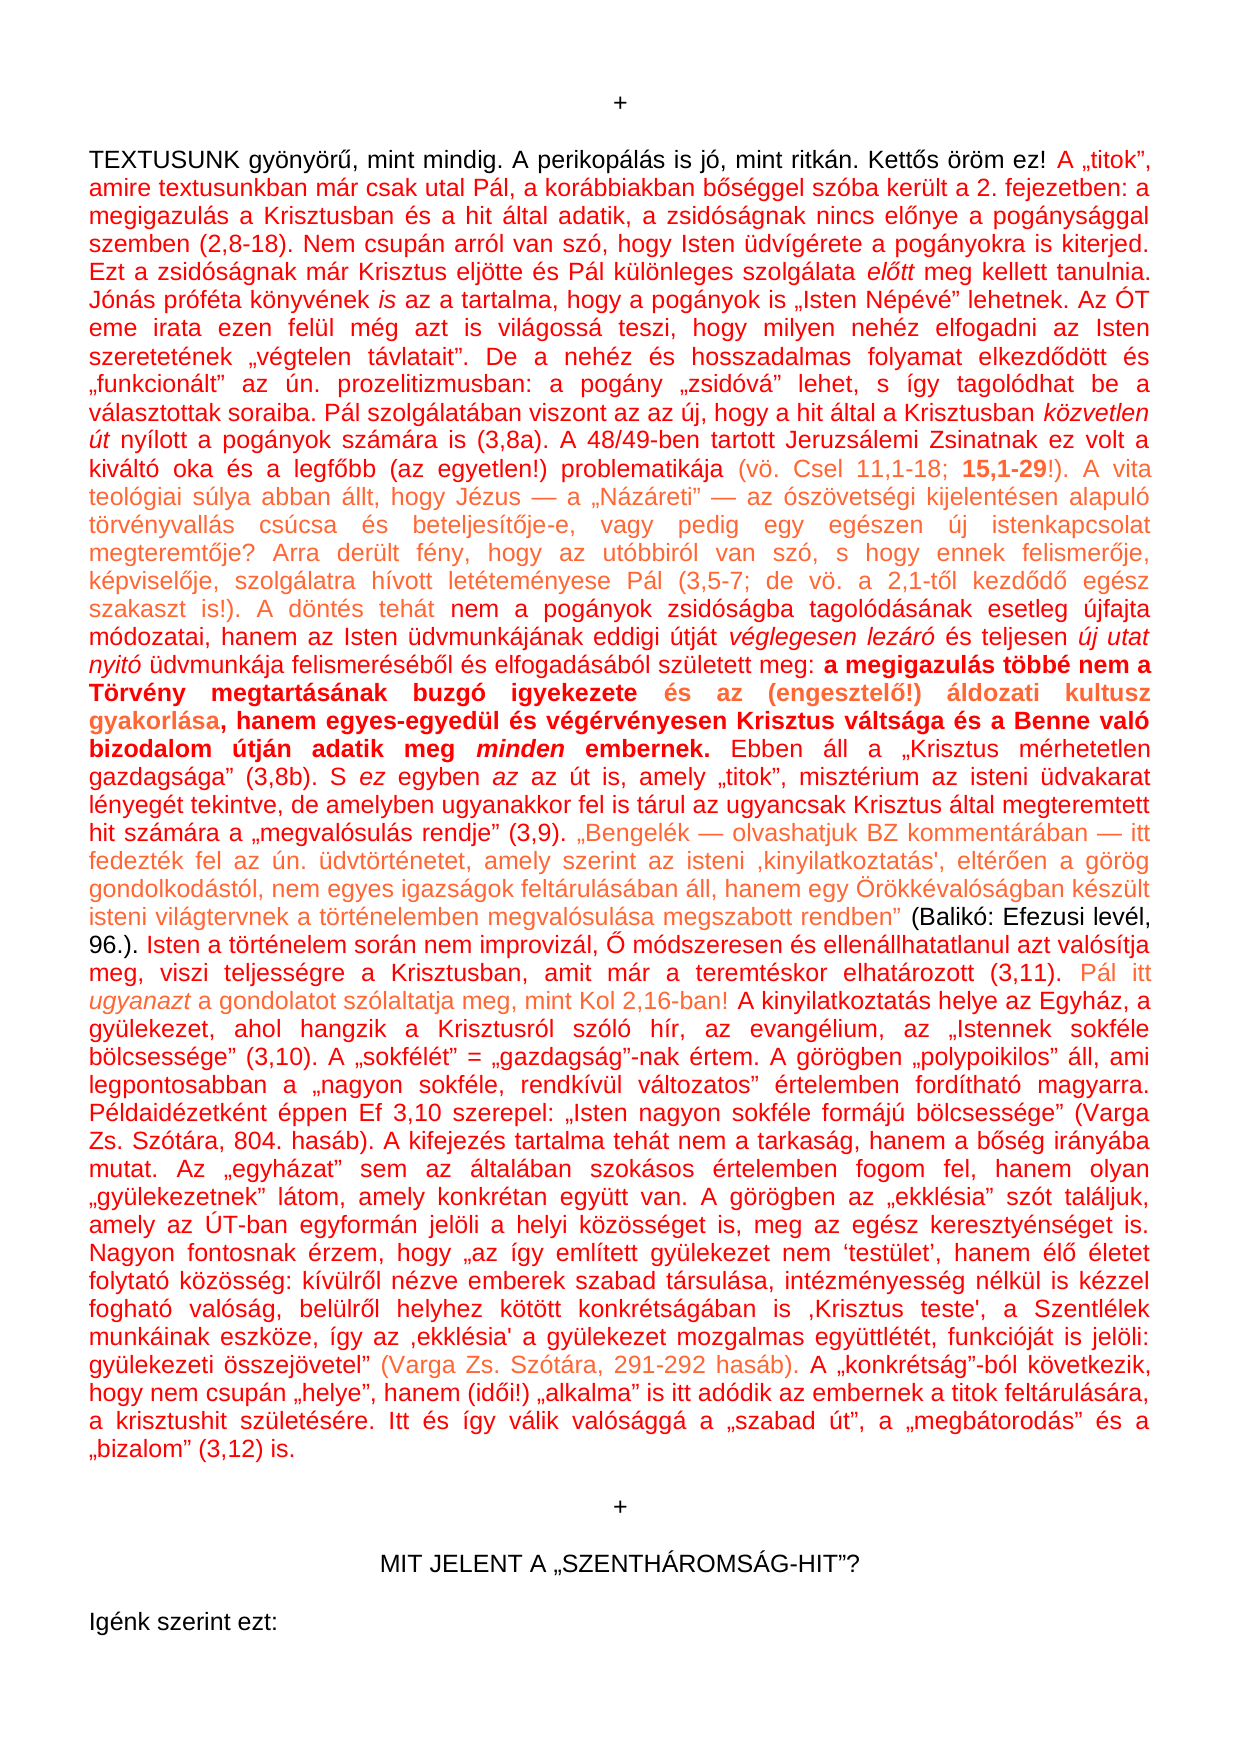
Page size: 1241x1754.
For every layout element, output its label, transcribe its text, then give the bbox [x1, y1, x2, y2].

text + [88, 88, 1152, 117]
text Igénk szerint ezt: [88, 1607, 1152, 1636]
text + [88, 1492, 1152, 1521]
text TEXTUSUNK gyönyörű, mint mindig. A perikopálás is jó, mint ritkán. Kettős öröm ez! A „titok”, amire textusunkban már csak utal Pál, a korábbiakban bőséggel szóba került a 2. fejezetben: a megigazulás a Krisztusban és a hit által adatik, a zsidóságnak nincs előnye a pogánysággal szemben (2,8-18). Nem csupán arról van szó, hogy Isten üdvígérete a pogányokra is kiterjed. Ezt a zsidóságnak már Krisztus eljötte és Pál különleges szolgálata előtt meg kellett tanulnia. Jónás próféta könyvének is az a tartalma, hogy a pogányok is „Isten Népévé” lehetnek. Az ÓT eme irata ezen felül még azt is világossá teszi, hogy milyen nehéz elfogadni az Isten szeretetének „végtelen távlatait”. De a nehéz és hosszadalmas folyamat elkezdődött és „funkcionált” az ún. prozelitizmusban: a pogány „zsidóvá” lehet, s így tagolódhat be a választottak soraiba. Pál szolgálatában viszont az az új, hogy a hit által a Krisztusban közvetlen út nyílott a pogányok számára is (3,8a). A 48/49-ben tartott Jeruzsálemi Zsinatnak ez volt a kiváltó oka és a legfőbb (az egyetlen!) problematikája (vö. Csel 11,1-18; 15,1-29!). A vita teológiai súlya abban állt, hogy Jézus ― a „Názáreti” ― az ószövetségi kijelentésen alapuló törvényvallás csúcsa és beteljesítője‑e, vagy pedig egy egészen új istenkapcsolat megteremtője? Arra derült fény, hogy az utóbbiról van szó, s hogy ennek felismerője, képviselője, szolgálatra hívott letéteményese Pál (3,5-7; de vö. a 2,1-től kezdődő egész szakaszt is!). A döntés tehát nem a pogányok zsidóságba tagolódásának esetleg újfajta módozatai, hanem az Isten üdvmunkájának eddigi útját véglegesen lezáró és teljesen új utat nyitó üdvmunkája felismeréséből és elfogadásából született meg: a megigazulás többé nem a Törvény megtartásának buzgó igyekezete és az (engesztelő!) áldozati kultusz gyakorlása, hanem egyes-egyedül és végérvényesen Krisztus váltsága és a Benne való bizodalom útján adatik meg minden embernek. Ebben áll a „Krisztus mérhetetlen gazdagsága” (3,8b). S ez egyben az az út is, amely „titok”, misztérium az isteni üdvakarat lényegét tekintve, de amelyben ugyanakkor fel is tárul az ugyancsak Krisztus által megteremtett hit számára a „megvalósulás rendje” (3,9). „Bengelék ― olvashatjuk BZ kommentárában ― itt fedezték fel az ún. üdvtörténetet, amely szerint az isteni ,kinyilatkoztatás', eltérően a görög gondolkodástól, nem egyes igazságok feltárulásában áll, hanem egy Örökkévalóságban készült isteni világtervnek a történelemben megvalósulása megszabott rendben” (Balikó: Efezusi levél, 96.). Isten a történelem során nem improvizál, Ő módszeresen és ellenállhatatlanul azt valósítja meg, viszi teljességre a Krisztusban, amit már a teremtéskor elhatározott (3,11). Pál itt ugyanazt a gondolatot szólaltatja meg, mint Kol 2,16-ban! A kinyilatkoztatás helye az Egyház, a gyülekezet, ahol hangzik a Krisztusról szóló hír, az evangélium, az „Istennek sokféle bölcsessége” (3,10). A „sokfélét” = „gazdagság”-nak értem. A görögben „polypoikilos” áll, ami legpontosabban a „nagyon sokféle, rendkívül változatos” értelemben fordítható magyarra. Példaidézetként éppen Ef 3,10 szerepel: „Isten nagyon sokféle formájú bölcsessége” (Varga Zs. Szótára, 804. hasáb). A kifejezés tartalma tehát nem a tarkaság, hanem a bőség irányába mutat. Az „egyházat” sem az általában szokásos értelemben fogom fel, hanem olyan „gyülekezetnek” látom, amely konkrétan együtt van. A görögben az „ekklésia” szót találjuk, amely az ÚT-ban egyformán jelöli a helyi közösséget is, meg az egész keresztyénséget is. Nagyon fontosnak érzem, hogy „az így említett gyülekezet nem ‘testület’, hanem élő életet folytató közösség: kívülről nézve emberek szabad társulása, intézményesség nélkül is kézzel fogható valóság, belülről helyhez kötött konkrétságában is ,Krisztus teste', a Szentlélek munkáinak eszköze, így az ,ekklésia' a gyülekezet mozgalmas együttlétét, funkcióját is jelöli: gyülekezeti összejövetel” (Varga Zs. Szótára, 291-292 hasáb). A „konkrétság”-ból következik, hogy nem csupán „helye”, hanem (idői!) „alkalma” is itt adódik az embernek a titok feltárulására, a krisztushit születésére. Itt és így válik valósággá a „szabad út”, a „megbátorodás” és a „bizalom” (3,12) is. [88, 146, 1152, 1463]
text MIT JELENT A „SZENTHÁROMSÁG-HIT”? [88, 1550, 1152, 1578]
